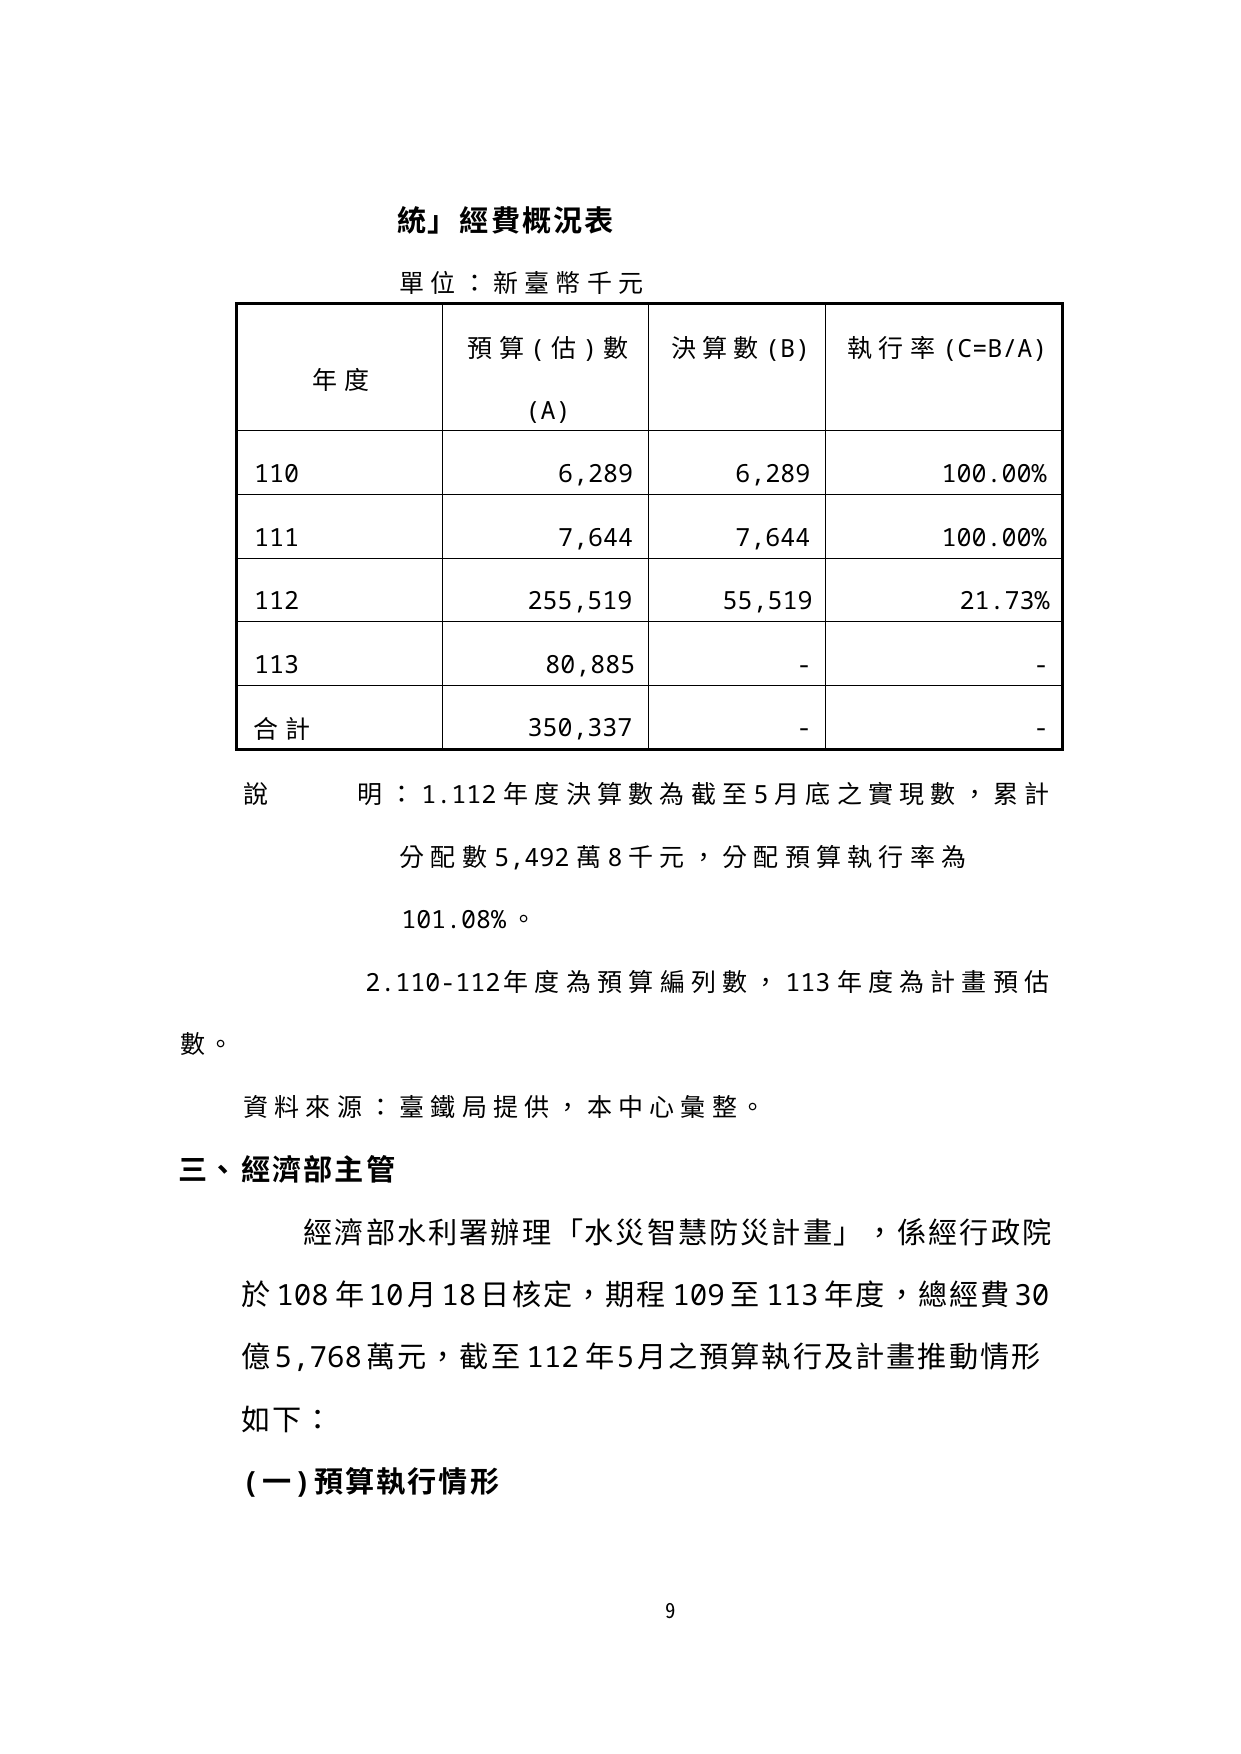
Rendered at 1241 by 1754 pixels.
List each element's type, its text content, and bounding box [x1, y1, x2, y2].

table_cell 合計 [238, 686, 442, 748]
table_cell 6,289 [649, 431, 825, 494]
table_cell 111 [238, 495, 442, 557]
text 說 明：1.112年度決算數為截至5月底之實現數，累計分配數5,492萬8千元，分配預算執行率為101.08%。 [239, 751, 1063, 939]
table_cell 7,644 [443, 495, 648, 557]
table_cell 112 [238, 559, 442, 621]
table_cell 55,519 [649, 559, 825, 621]
table_cell - [826, 622, 1061, 684]
table_header 預算(估)數(A) [443, 305, 648, 430]
table_cell 80,885 [443, 622, 648, 684]
table_cell - [826, 686, 1061, 748]
text 資料來源：臺鐵局提供，本中心彙整。 [177, 1064, 1063, 1126]
table_cell 110 [238, 431, 442, 494]
table_cell - [649, 686, 825, 748]
table_cell - [649, 622, 825, 684]
table_cell 100.00% [826, 431, 1061, 494]
text 統」經費概況表 單位：新臺幣千元 [234, 177, 1063, 302]
table_cell 7,644 [649, 495, 825, 557]
table_cell 6,289 [443, 431, 648, 494]
table_header 決算數(B) [649, 305, 825, 430]
table_cell 350,337 [443, 686, 648, 748]
table_cell 100.00% [826, 495, 1061, 557]
table_cell 21.73% [826, 559, 1061, 621]
text 經濟部水利署辦理「水災智慧防災計畫」，係經行政院於108年10月18日核定，期程109至113年度，總經費30億5,768萬元，截至112年5月之預算執行及計畫推動情形如下： [236, 1189, 1063, 1439]
text 三、經濟部主管 [177, 1126, 1063, 1189]
table_cell 113 [238, 622, 442, 684]
text (一)預算執行情形 [236, 1439, 1063, 1501]
text 2.110-112年度為預算編列數，113年度為計畫預估數。 [177, 939, 1063, 1064]
table_cell 255,519 [443, 559, 648, 621]
table_header 年度 [238, 305, 442, 430]
table_header 執行率(C=B/A) [826, 305, 1061, 430]
